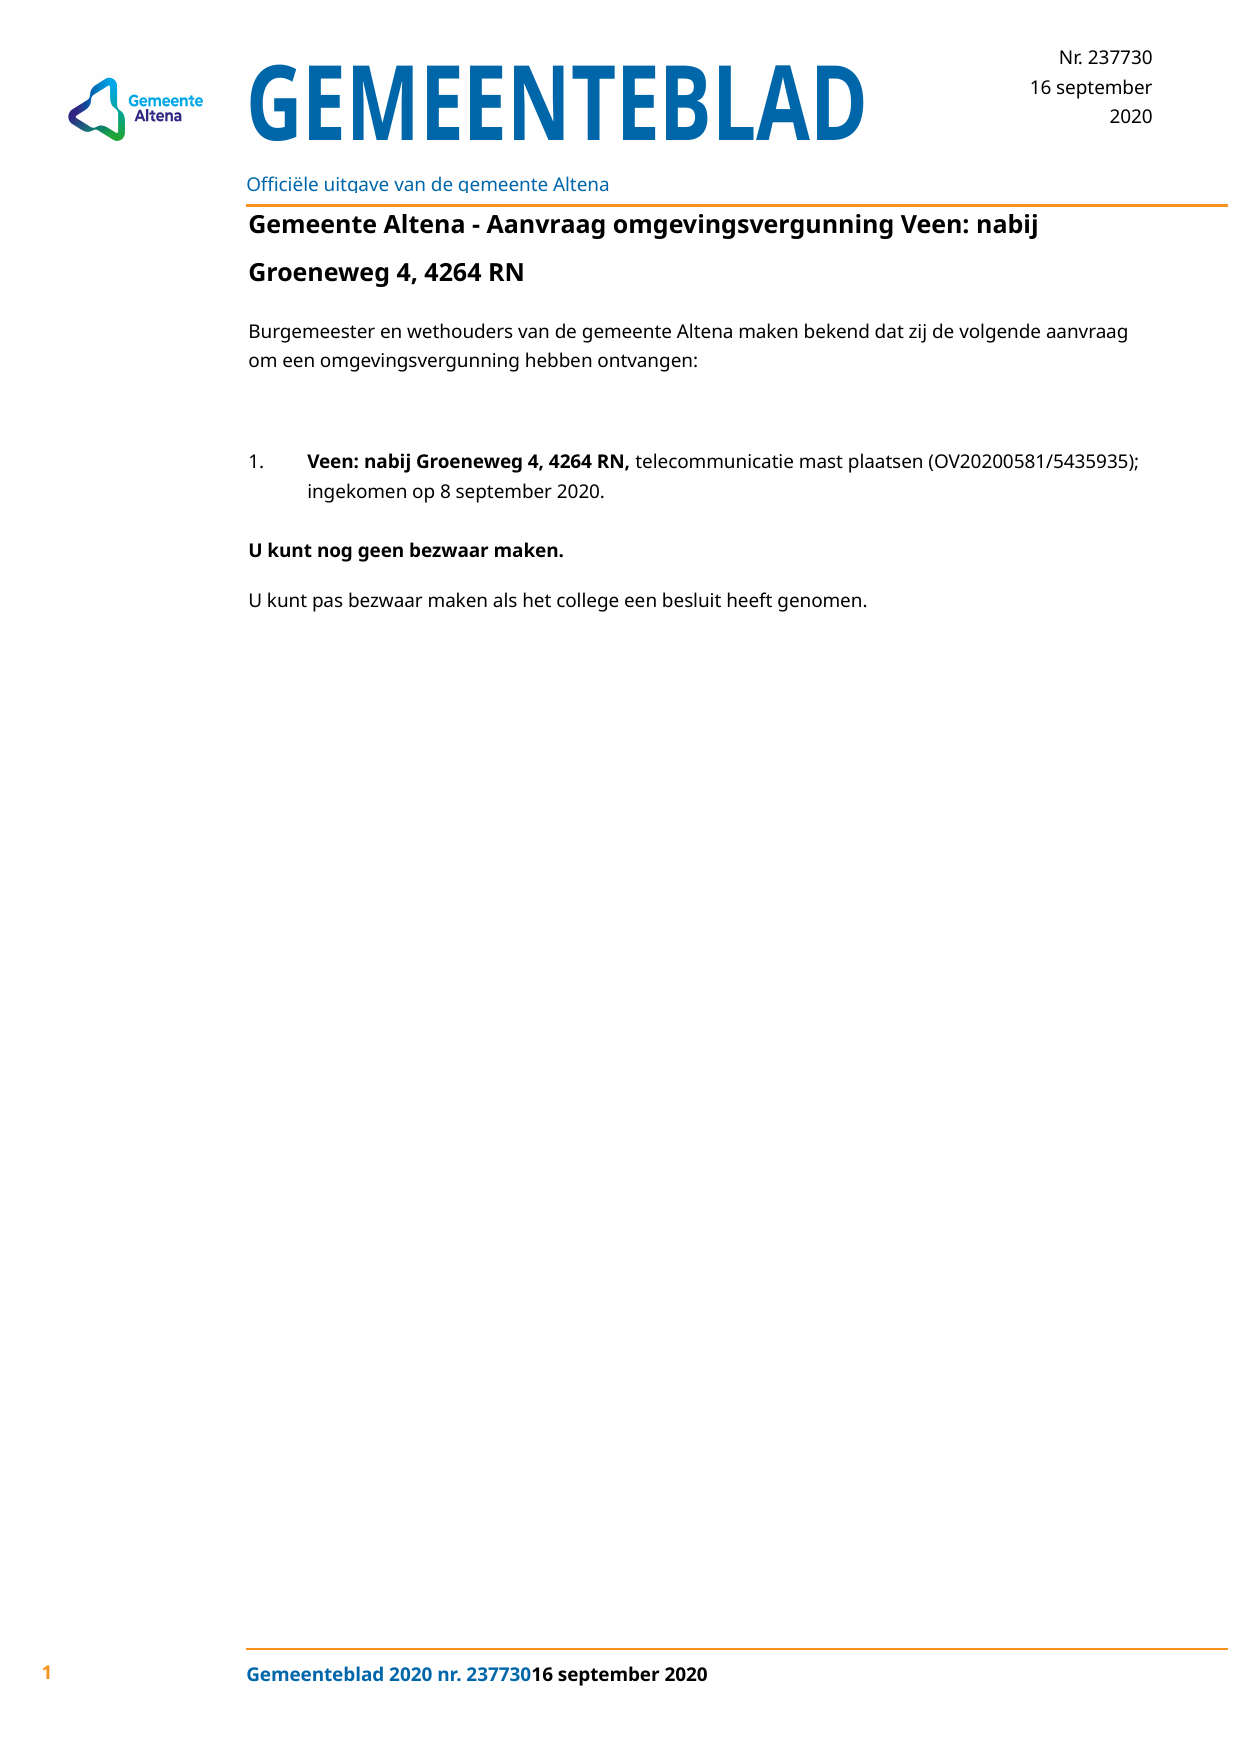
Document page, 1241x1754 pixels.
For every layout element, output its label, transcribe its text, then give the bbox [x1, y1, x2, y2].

text Gemeente Altena - Aanvraag omgevingsvergunning Veen: nabij Groeneweg 4, 4264 RN [248, 207, 1152, 288]
text U kunt pas bezwaar maken als het college een besluit heeft genomen. [248, 587, 1152, 613]
list Veen: nabij Groeneweg 4, 4264 RN, telecommunicatie mast plaatsen (OV20200581/5435935); ingekomen op 8 september 2020. [248, 448, 1152, 504]
text Burgemeester en wethouders van de gemeente Altena maken bekend dat zij de volgende aanvraag om een omgevingsvergunning hebben ontvangen: [248, 318, 1152, 373]
picture [41, 47, 231, 172]
text U kunt nog geen bezwaar maken. [248, 537, 1152, 563]
